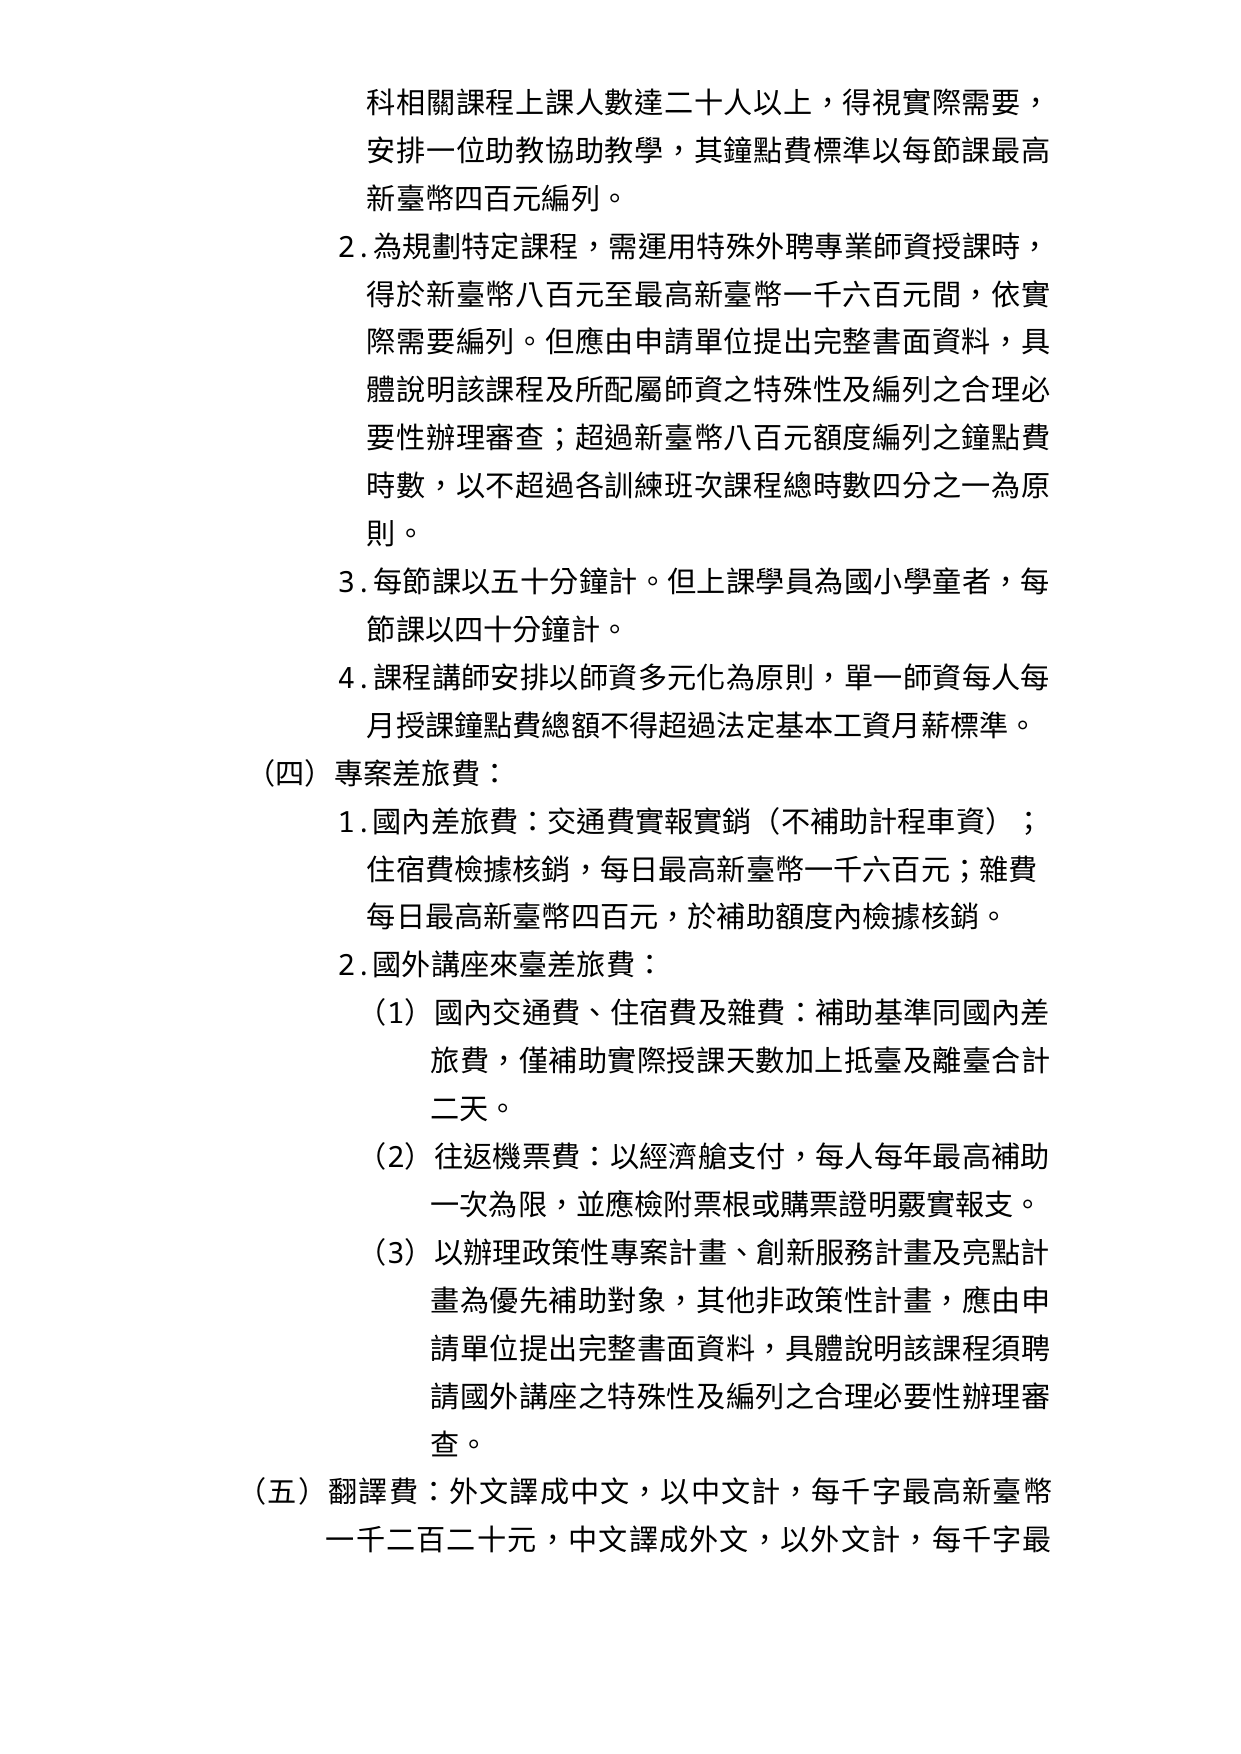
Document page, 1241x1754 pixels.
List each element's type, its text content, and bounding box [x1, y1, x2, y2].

text 2.為規劃特定課程，需運用特殊外聘專業師資授課時，得於新臺幣八百元至最高新臺幣一千六百元間，依實際需要編列。但應由申請單位提出完整書面資料，具體說明該課程及所配屬師資之特殊性及編列之合理必要性辦理審查；超過新臺幣八百元額度編列之鐘點費時數，以不超過各訓練班次課程總時數四分之一為原則。 [337, 219, 1053, 554]
text （四）專案差旅費： [187, 746, 1053, 794]
text （2）往返機票費：以經濟艙支付，每人每年最高補助一次為限，並應檢附票根或購票證明覈實報支。 [357, 1129, 1053, 1225]
text （3）以辦理政策性專案計畫、創新服務計畫及亮點計畫為優先補助對象，其他非政策性計畫，應由申請單位提出完整書面資料，具體說明該課程須聘請國外講座之特殊性及編列之合理必要性辦理審查。 [357, 1225, 1053, 1464]
text 1.國內差旅費：交通費實報實銷（不補助計程車資）；住宿費檢據核銷，每日最高新臺幣一千六百元；雜費每日最高新臺幣四百元，於補助額度內檢據核銷。 [337, 794, 1053, 937]
text 3.每節課以五十分鐘計。但上課學員為國小學童者，每節課以四十分鐘計。 [337, 554, 1053, 650]
text 4.課程講師安排以師資多元化為原則，單一師資每人每月授課鐘點費總額不得超過法定基本工資月薪標準。 [337, 650, 1053, 746]
text （1）國內交通費、住宿費及雜費：補助基準同國內差旅費，僅補助實際授課天數加上抵臺及離臺合計二天。 [357, 985, 1053, 1129]
text （五）翻譯費：外文譯成中文，以中文計，每千字最高新臺幣一千二百二十元，中文譯成外文，以外文計，每千字最 [237, 1464, 1053, 1560]
text 科相關課程上課人數達二十人以上，得視實際需要，安排一位助教協助教學，其鐘點費標準以每節課最高新臺幣四百元編列。 [337, 75, 1053, 219]
text 2.國外講座來臺差旅費： [337, 937, 1053, 985]
